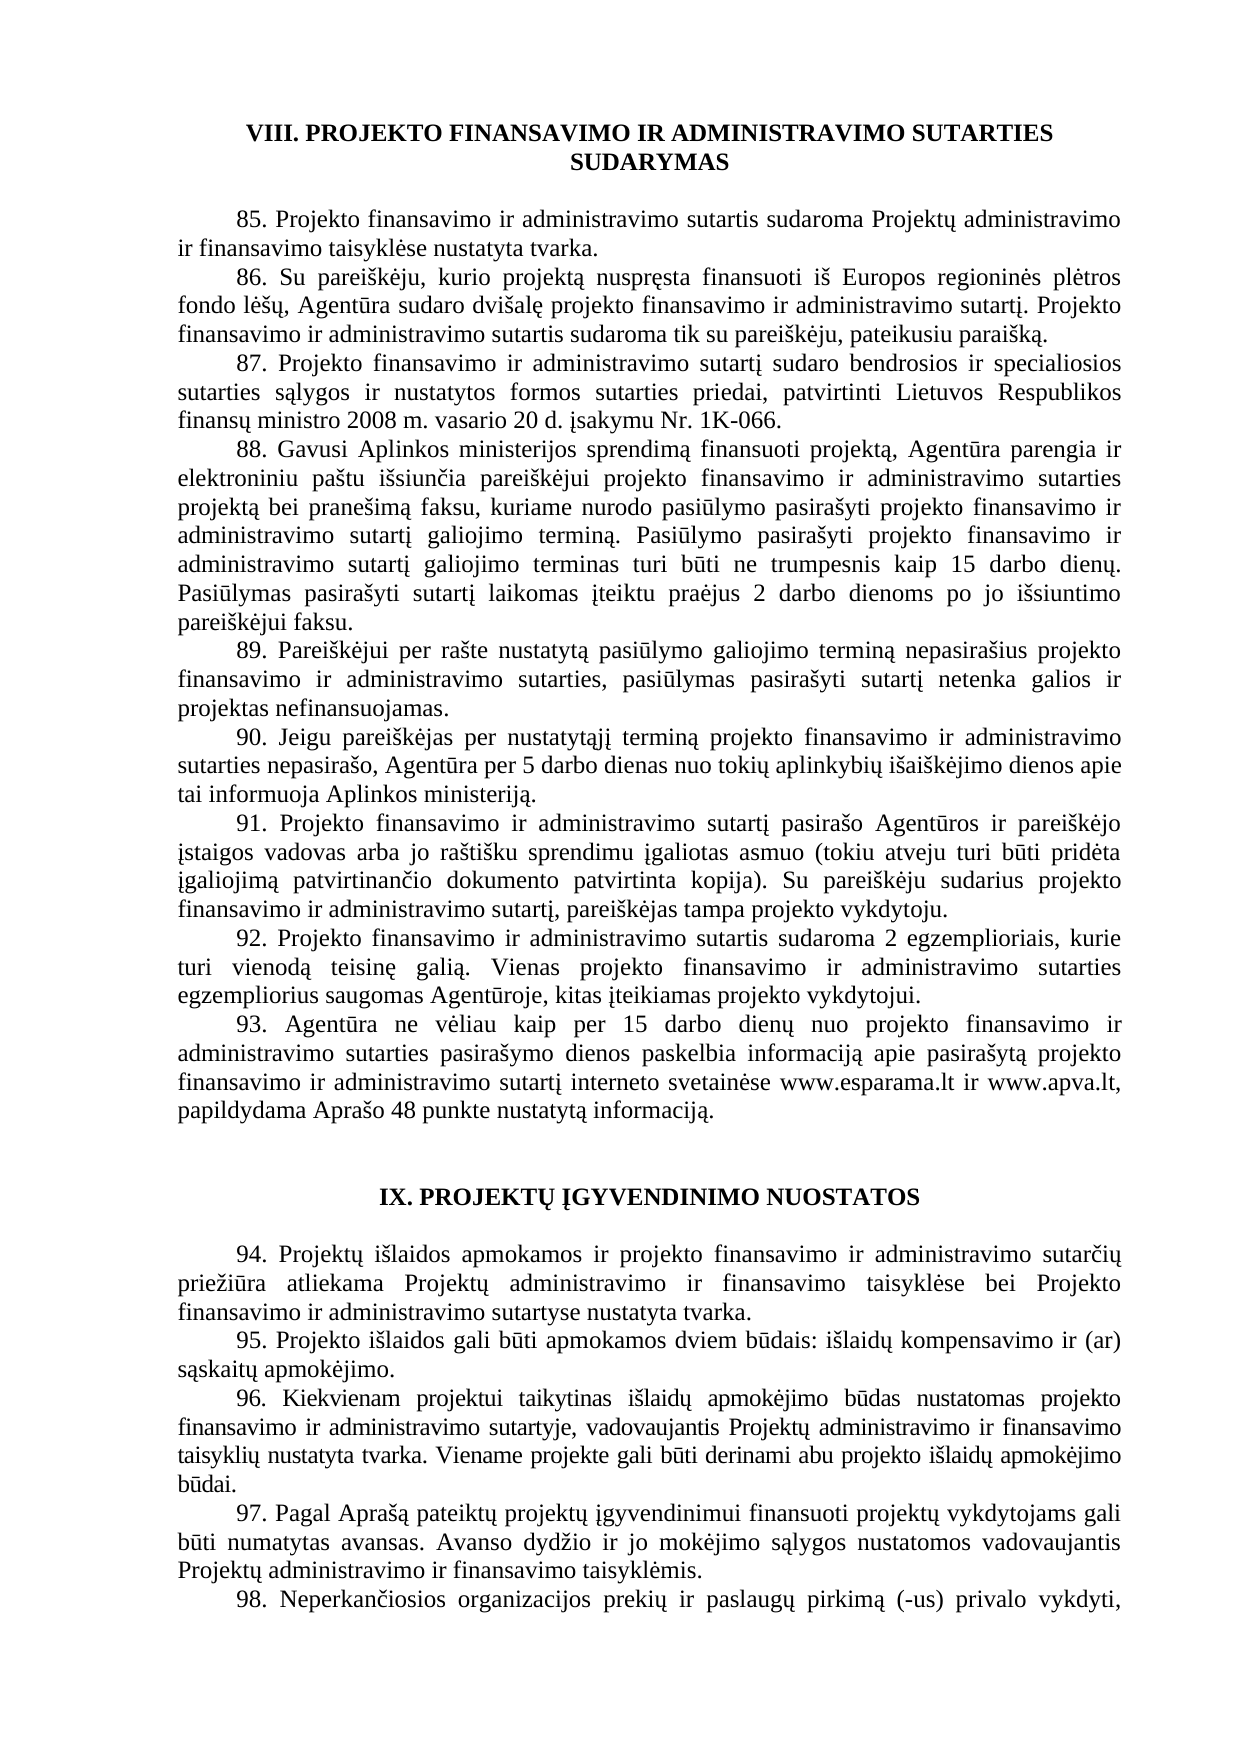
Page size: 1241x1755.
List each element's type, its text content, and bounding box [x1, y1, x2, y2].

text 85. Projekto finansavimo ir administravimo sutartis sudaroma Projektų administravimo ir finansavimo taisyklėse nustatyta tvarka. [177, 204, 1122, 262]
text 91. Projekto finansavimo ir administravimo sutartį pasirašo Agentūros ir pareiškėjo įstaigos vadovas arba jo raštišku sprendimu įgaliotas asmuo (tokiu atveju turi būti pridėta įgaliojimą patvirtinančio dokumento patvirtinta kopija). Su pareiškėju sudarius projekto finansavimo ir administravimo sutartį, pareiškėjas tampa projekto vykdytoju. [177, 808, 1122, 923]
text 94. Projektų išlaidos apmokamos ir projekto finansavimo ir administravimo sutarčių priežiūra atliekama Projektų administravimo ir finansavimo taisyklėse bei Projekto finansavimo ir administravimo sutartyse nustatyta tvarka. [177, 1239, 1122, 1326]
text 92. Projekto finansavimo ir administravimo sutartis sudaroma 2 egzemplioriais, kurie turi vienodą teisinę galią. Vienas projekto finansavimo ir administravimo sutarties egzempliorius saugomas Agentūroje, kitas įteikiamas projekto vykdytojui. [177, 923, 1122, 1009]
text 86. Su pareiškėju, kurio projektą nuspręsta finansuoti iš Europos regioninės plėtros fondo lėšų, Agentūra sudaro dvišalę projekto finansavimo ir administravimo sutartį. Projekto finansavimo ir administravimo sutartis sudaroma tik su pareiškėju, pateikusiu paraišką. [177, 262, 1122, 348]
text 88. Gavusi Aplinkos ministerijos sprendimą finansuoti projektą, Agentūra parengia ir elektroniniu paštu išsiunčia pareiškėjui projekto finansavimo ir administravimo sutarties projektą bei pranešimą faksu, kuriame nurodo pasiūlymo pasirašyti projekto finansavimo ir administravimo sutartį galiojimo terminą. Pasiūlymo pasirašyti projekto finansavimo ir administravimo sutartį galiojimo terminas turi būti ne trumpesnis kaip 15 darbo dienų. Pasiūlymas pasirašyti sutartį laikomas įteiktu praėjus 2 darbo dienoms po jo išsiuntimo pareiškėjui faksu. [177, 434, 1122, 636]
text 97. Pagal Aprašą pateiktų projektų įgyvendinimui finansuoti projektų vykdytojams gali būti numatytas avansas. Avanso dydžio ir jo mokėjimo sąlygos nustatomos vadovaujantis Projektų administravimo ir finansavimo taisyklėmis. [177, 1498, 1122, 1584]
text 90. Jeigu pareiškėjas per nustatytąjį terminą projekto finansavimo ir administravimo sutarties nepasirašo, Agentūra per 5 darbo dienas nuo tokių aplinkybių išaiškėjimo dienos apie tai informuoja Aplinkos ministeriją. [177, 722, 1122, 808]
text 98. Neperkančiosios organizacijos prekių ir paslaugų pirkimą (-us) privalo vykdyti, [177, 1584, 1122, 1613]
text 96. Kiekvienam projektui taikytinas išlaidų apmokėjimo būdas nustatomas projekto finansavimo ir administravimo sutartyje, vadovaujantis Projektų administravimo ir finansavimo taisyklių nustatyta tvarka. Viename projekte gali būti derinami abu projekto išlaidų apmokėjimo būdai. [177, 1383, 1122, 1498]
text 89. Pareiškėjui per rašte nustatytą pasiūlymo galiojimo terminą nepasirašius projekto finansavimo ir administravimo sutarties, pasiūlymas pasirašyti sutartį netenka galios ir projektas nefinansuojamas. [177, 636, 1122, 722]
text 93. Agentūra ne vėliau kaip per 15 darbo dienų nuo projekto finansavimo ir administravimo sutarties pasirašymo dienos paskelbia informaciją apie pasirašytą projekto finansavimo ir administravimo sutartį interneto svetainėse www.esparama.lt ir www.apva.lt, papildydama Aprašo 48 punkte nustatytą informaciją. [177, 1009, 1122, 1124]
text 95. Projekto išlaidos gali būti apmokamos dviem būdais: išlaidų kompensavimo ir (ar) sąskaitų apmokėjimo. [177, 1326, 1122, 1383]
text VIII. PROJEKTO FINANSAVIMO IR ADMINISTRAVIMO SUTARTIES SUDARYMAS [177, 118, 1122, 176]
text 87. Projekto finansavimo ir administravimo sutartį sudaro bendrosios ir specialiosios sutarties sąlygos ir nustatytos formos sutarties priedai, patvirtinti Lietuvos Respublikos finansų ministro 2008 m. vasario 20 d. įsakymu Nr. 1K-066. [177, 348, 1122, 434]
text IX. PROJEKTŲ ĮGYVENDINIMO NUOSTATOS [177, 1182, 1122, 1211]
